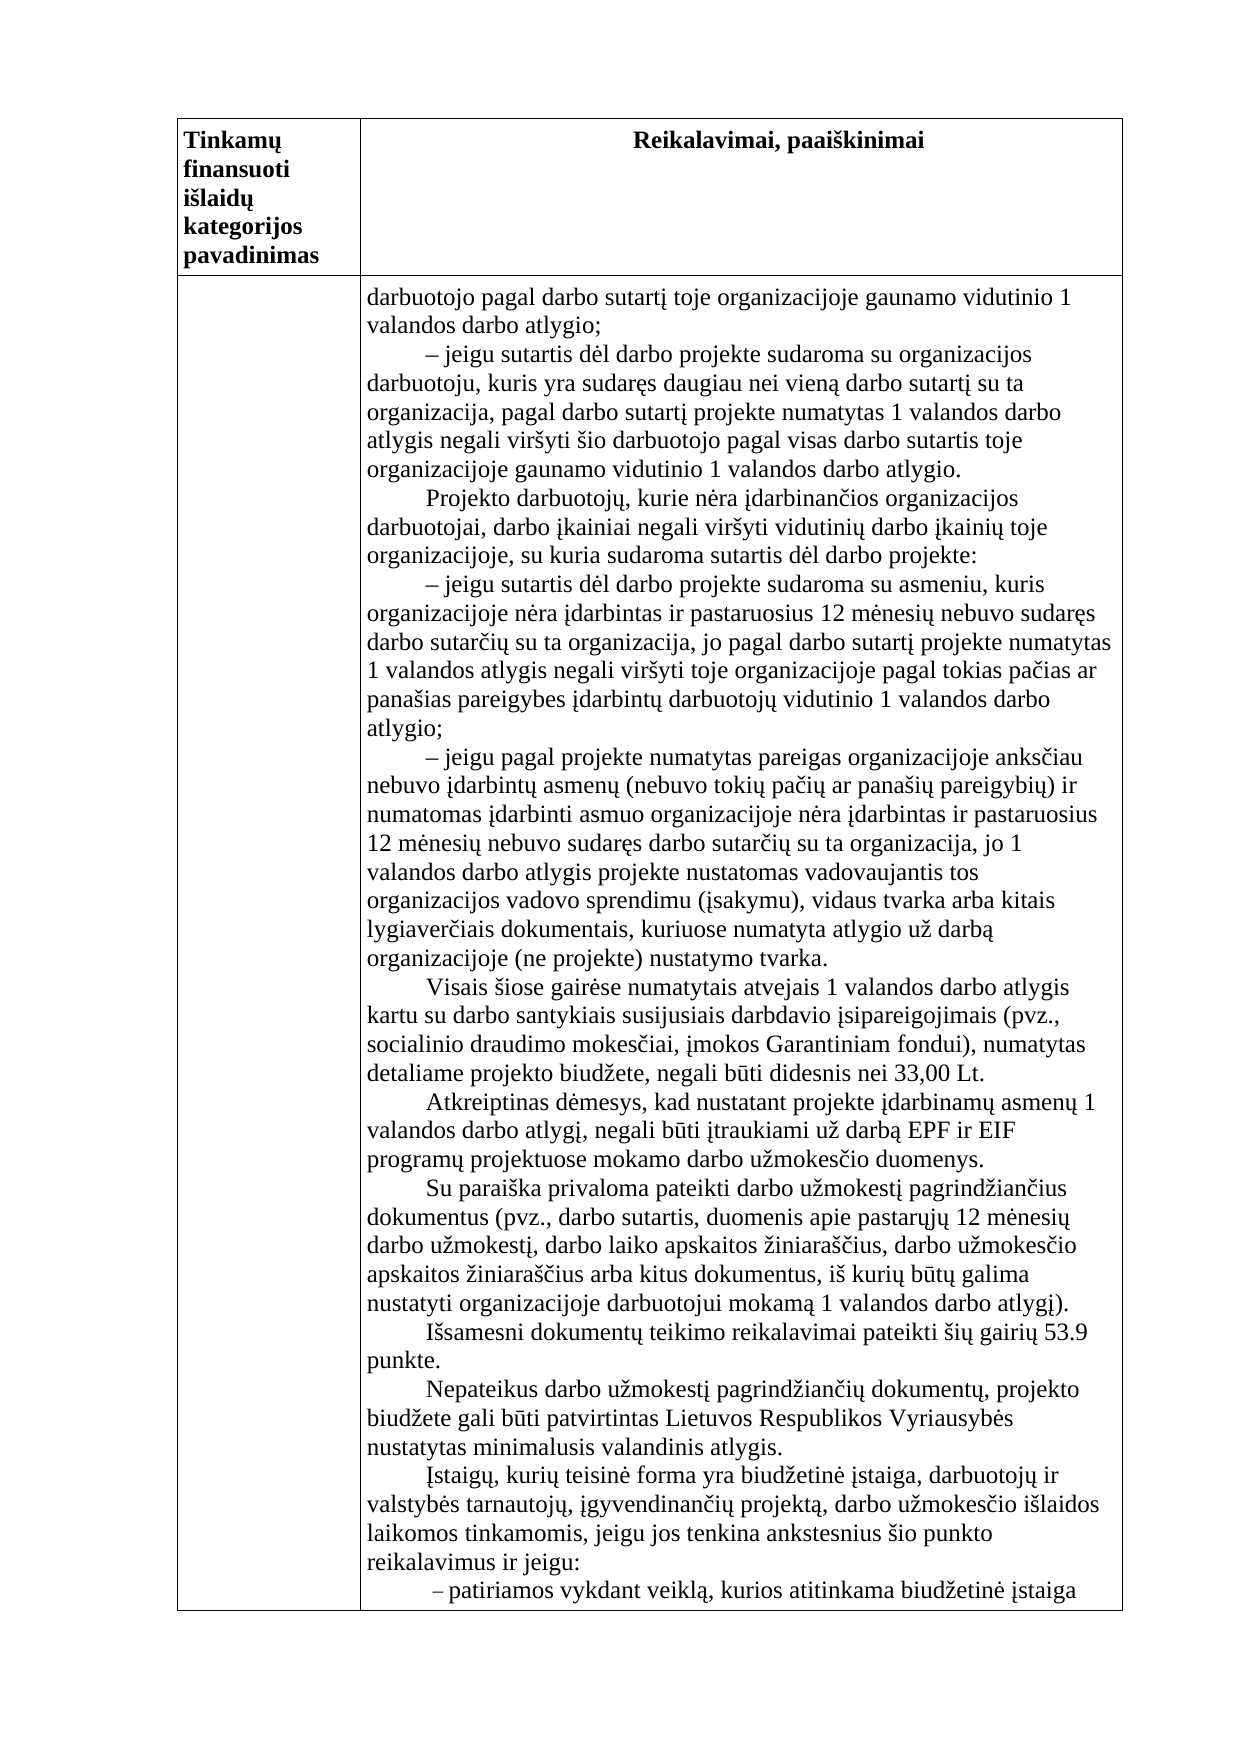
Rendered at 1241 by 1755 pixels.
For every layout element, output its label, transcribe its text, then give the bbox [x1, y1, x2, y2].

table_header Reikalavimai, paaiškinimai [361, 119, 1122, 275]
table_cell darbuotojo pagal darbo sutartį toje organizacijoje gaunamo vidutinio 1 valandos darbo atlygio; – jeigu sutartis dėl darbo projekte sudaroma su organizacijos darbuotoju, kuris yra sudaręs daugiau nei vieną darbo sutartį su ta organizacija, pagal darbo sutartį projekte numatytas 1 valandos darbo atlygis negali viršyti šio darbuotojo pagal visas darbo sutartis toje organizacijoje gaunamo vidutinio 1 valandos darbo atlygio. Projekto darbuotojų, kurie nėra įdarbinančios organizacijos darbuotojai, darbo įkainiai negali viršyti vidutinių darbo įkainių toje organizacijoje, su kuria sudaroma sutartis dėl darbo projekte: – jeigu sutartis dėl darbo projekte sudaroma su asmeniu, kuris organizacijoje nėra įdarbintas ir pastaruosius 12 mėnesių nebuvo sudaręs darbo sutarčių su ta organizacija, jo pagal darbo sutartį projekte numatytas 1 valandos atlygis negali viršyti toje organizacijoje pagal tokias pačias ar panašias pareigybes įdarbintų darbuotojų vidutinio 1 valandos darbo atlygio; – jeigu pagal projekte numatytas pareigas organizacijoje anksčiau nebuvo įdarbintų asmenų (nebuvo tokių pačių ar panašių pareigybių) ir numatomas įdarbinti asmuo organizacijoje nėra įdarbintas ir pastaruosius 12 mėnesių nebuvo sudaręs darbo sutarčių su ta organizacija, jo 1 valandos darbo atlygis projekte nustatomas vadovaujantis tos organizacijos vadovo sprendimu (įsakymu), vidaus tvarka arba kitais lygiaverčiais dokumentais, kuriuose numatyta atlygio už darbą organizacijoje (ne projekte) nustatymo tvarka. Visais šiose gairėse numatytais atvejais 1 valandos darbo atlygis kartu su darbo santykiais susijusiais darbdavio įsipareigojimais (pvz., socialinio draudimo mokesčiai, įmokos Garantiniam fondui), numatytas detaliame projekto biudžete, negali būti didesnis nei 33,00 Lt. Atkreiptinas dėmesys, kad nustatant projekte įdarbinamų asmenų 1 valandos darbo atlygį, negali būti įtraukiami už darbą EPF ir EIF programų projektuose mokamo darbo užmokesčio duomenys. Su paraiška privaloma pateikti darbo užmokestį pagrindžiančius dokumentus (pvz., darbo sutartis, duomenis apie pastarųjų 12 mėnesių darbo užmokestį, darbo laiko apskaitos žiniaraščius, darbo užmokesčio apskaitos žiniaraščius arba kitus dokumentus, iš kurių būtų galima nustatyti organizacijoje darbuotojui mokamą 1 valandos darbo atlygį). Išsamesni dokumentų teikimo reikalavimai pateikti šių gairių 53.9 punkte. Nepateikus darbo užmokestį pagrindžiančių dokumentų, projekto biudžete gali būti patvirtintas Lietuvos Respublikos Vyriausybės nustatytas minimalusis valandinis atlygis. Įstaigų, kurių teisinė forma yra biudžetinė įstaiga, darbuotojų ir valstybės tarnautojų, įgyvendinančių projektą, darbo užmokesčio išlaidos laikomos tinkamomis, jeigu jos tenkina ankstesnius šio punkto reikalavimus ir jeigu: – patiriamos vykdant veiklą, kurios atitinkama biudžetinė įstaiga [361, 276, 1122, 1610]
table_header Tinkamų finansuoti išlaidų kategorijos pavadinimas [178, 119, 360, 275]
table_cell [178, 276, 360, 1610]
